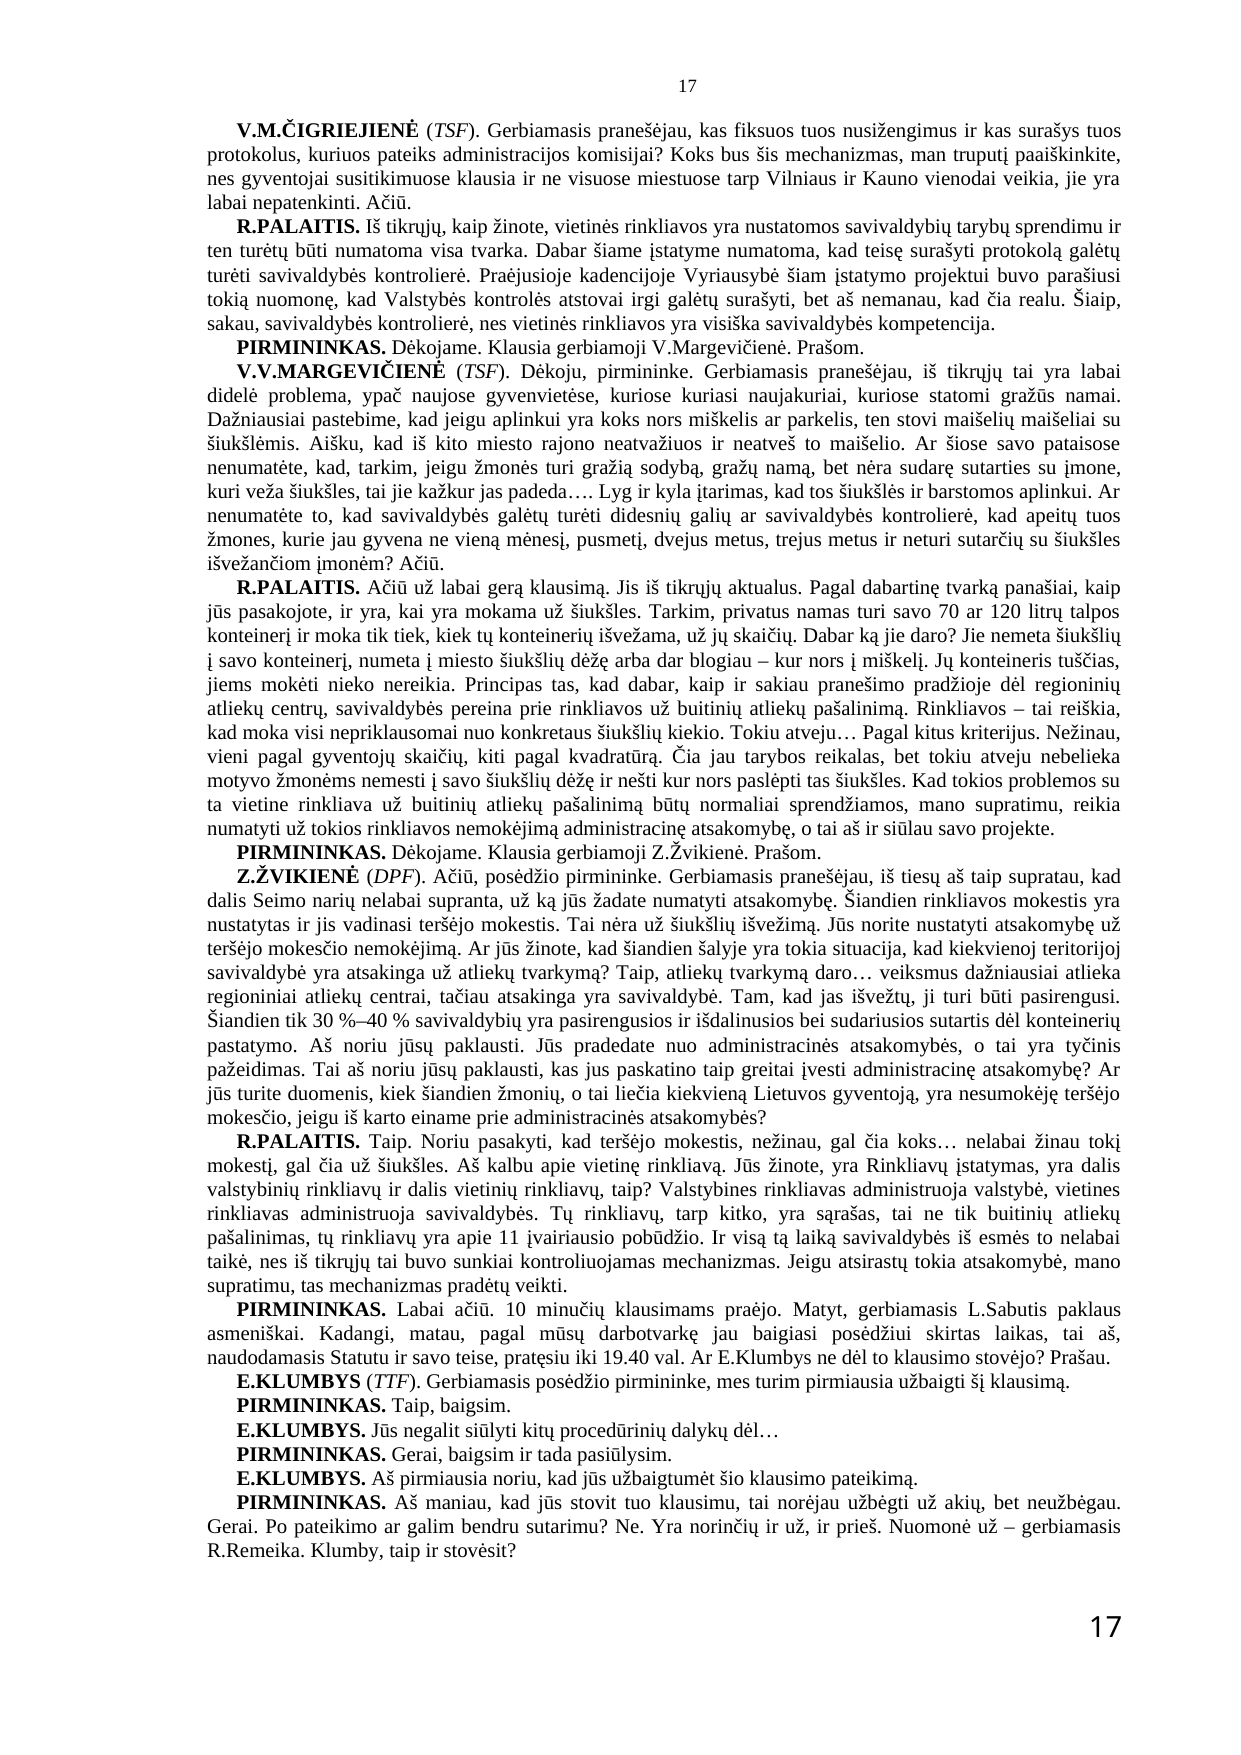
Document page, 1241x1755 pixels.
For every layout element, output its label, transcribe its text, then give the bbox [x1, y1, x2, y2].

text PIRMININKAS. Dėkojame. Klausia gerbiamoji Z.Žvikienė. Prašom. [207, 840, 1122, 864]
text PIRMININKAS. Labai ačiū. 10 minučių klausimams praėjo. Matyt, gerbiamasis L.Sabutis paklaus asmeniškai. Kadangi, matau, pagal mūsų darbotvarkę jau baigiasi posėdžiui skirtas laikas, tai aš, naudodamasis Statutu ir savo teise, pratęsiu iki 19.40 val. Ar E.Klumbys ne dėl to klausimo stovėjo? Prašau. [207, 1297, 1122, 1369]
text PIRMININKAS. Dėkojame. Klausia gerbiamoji V.Margevičienė. Prašom. [207, 335, 1122, 359]
text Z.ŽVIKIENĖ (DPF). Ačiū, posėdžio pirmininke. Gerbiamasis pranešėjau, iš tiesų aš taip supratau, kad dalis Seimo narių nelabai supranta, už ką jūs žadate numatyti atsakomybę. Šiandien rinkliavos mokestis yra nustatytas ir jis vadinasi teršėjo mokestis. Tai nėra už šiukšlių išvežimą. Jūs norite nustatyti atsakomybę už teršėjo mokesčio nemokėjimą. Ar jūs žinote, kad šiandien šalyje yra tokia situacija, kad kiekvienoj teritorijoj savivaldybė yra atsakinga už atliekų tvarkymą? Taip, atliekų tvarkymą daro… veiksmus dažniausiai atlieka regioniniai atliekų centrai, tačiau atsakinga yra savivaldybė. Tam, kad jas išvežtų, ji turi būti pasirengusi. Šiandien tik 30 %–40 % savivaldybių yra pasirengusios ir išdalinusios bei sudariusios sutartis dėl konteinerių pastatymo. Aš noriu jūsų paklausti. Jūs pradedate nuo administracinės atsakomybės, o tai yra tyčinis pažeidimas. Tai aš noriu jūsų paklausti, kas jus paskatino taip greitai įvesti administracinę atsakomybę? Ar jūs turite duomenis, kiek šiandien žmonių, o tai liečia kiekvieną Lietuvos gyventoją, yra nesumokėję teršėjo mokesčio, jeigu iš karto einame prie administracinės atsakomybės? [207, 864, 1122, 1129]
text PIRMININKAS. Gerai, baigsim ir tada pasiūlysim. [207, 1442, 1122, 1466]
text R.PALAITIS. Taip. Noriu pasakyti, kad teršėjo mokestis, nežinau, gal čia koks… nelabai žinau tokį mokestį, gal čia už šiukšles. Aš kalbu apie vietinę rinkliavą. Jūs žinote, yra Rinkliavų įstatymas, yra dalis valstybinių rinkliavų ir dalis vietinių rinkliavų, taip? Valstybines rinkliavas administruoja valstybė, vietines rinkliavas administruoja savivaldybės. Tų rinkliavų, tarp kitko, yra sąrašas, tai ne tik buitinių atliekų pašalinimas, tų rinkliavų yra apie 11 įvairiausio pobūdžio. Ir visą tą laiką savivaldybės iš esmės to nelabai taikė, nes iš tikrųjų tai buvo sunkiai kontroliuojamas mechanizmas. Jeigu atsirastų tokia atsakomybė, mano supratimu, tas mechanizmas pradėtų veikti. [207, 1129, 1122, 1297]
text V.M.ČIGRIEJIENĖ (TSF). Gerbiamasis pranešėjau, kas fiksuos tuos nusižengimus ir kas surašys tuos protokolus, kuriuos pateiks administracijos komisijai? Koks bus šis mechanizmas, man truputį paaiškinkite, nes gyventojai susitikimuose klausia ir ne visuose miestuose tarp Vilniaus ir Kauno vienodai veikia, jie yra labai nepatenkinti. Ačiū. [207, 118, 1122, 214]
text R.PALAITIS. Iš tikrųjų, kaip žinote, vietinės rinkliavos yra nustatomos savivaldybių tarybų sprendimu ir ten turėtų būti numatoma visa tvarka. Dabar šiame įstatyme numatoma, kad teisę surašyti protokolą galėtų turėti savivaldybės kontrolierė. Praėjusioje kadencijoje Vyriausybė šiam įstatymo projektui buvo parašiusi tokią nuomonę, kad Valstybės kontrolės atstovai irgi galėtų surašyti, bet aš nemanau, kad čia realu. Šiaip, sakau, savivaldybės kontrolierė, nes vietinės rinkliavos yra visiška savivaldybės kompetencija. [207, 214, 1122, 335]
text E.KLUMBYS. Jūs negalit siūlyti kitų procedūrinių dalykų dėl… [207, 1417, 1122, 1442]
text PIRMININKAS. Taip, baigsim. [207, 1393, 1122, 1417]
text V.V.MARGEVIČIENĖ (TSF). Dėkoju, pirmininke. Gerbiamasis pranešėjau, iš tikrųjų tai yra labai didelė problema, ypač naujose gyvenvietėse, kuriose kuriasi naujakuriai, kuriose statomi gražūs namai. Dažniausiai pastebime, kad jeigu aplinkui yra koks nors miškelis ar parkelis, ten stovi maišelių maišeliai su šiukšlėmis. Aišku, kad iš kito miesto rajono neatvažiuos ir neatveš to maišelio. Ar šiose savo pataisose nenumatėte, kad, tarkim, jeigu žmonės turi gražią sodybą, gražų namą, bet nėra sudarę sutarties su įmone, kuri veža šiukšles, tai jie kažkur jas padeda…. Lyg ir kyla įtarimas, kad tos šiukšlės ir barstomos aplinkui. Ar nenumatėte to, kad savivaldybės galėtų turėti didesnių galių ar savivaldybės kontrolierė, kad apeitų tuos žmones, kurie jau gyvena ne vieną mėnesį, pusmetį, dvejus metus, trejus metus ir neturi sutarčių su šiukšles išvežančiom įmonėm? Ačiū. [207, 359, 1122, 575]
text E.KLUMBYS. Aš pirmiausia noriu, kad jūs užbaigtumėt šio klausimo pateikimą. [207, 1466, 1122, 1490]
text PIRMININKAS. Aš maniau, kad jūs stovit tuo klausimu, tai norėjau užbėgti už akių, bet neužbėgau. Gerai. Po pateikimo ar galim bendru sutarimu? Ne. Yra norinčių ir už, ir prieš. Nuomonė už – gerbiamasis R.Remeika. Klumby, taip ir stovėsit? [207, 1490, 1122, 1562]
text R.PALAITIS. Ačiū už labai gerą klausimą. Jis iš tikrųjų aktualus. Pagal dabartinę tvarką panašiai, kaip jūs pasakojote, ir yra, kai yra mokama už šiukšles. Tarkim, privatus namas turi savo 70 ar 120 litrų talpos konteinerį ir moka tik tiek, kiek tų konteinerių išvežama, už jų skaičių. Dabar ką jie daro? Jie nemeta šiukšlių į savo konteinerį, numeta į miesto šiukšlių dėžę arba dar blogiau – kur nors į miškelį. Jų konteineris tuščias, jiems mokėti nieko nereikia. Principas tas, kad dabar, kaip ir sakiau pranešimo pradžioje dėl regioninių atliekų centrų, savivaldybės pereina prie rinkliavos už buitinių atliekų pašalinimą. Rinkliavos – tai reiškia, kad moka visi nepriklausomai nuo konkretaus šiukšlių kiekio. Tokiu atveju… Pagal kitus kriterijus. Nežinau, vieni pagal gyventojų skaičių, kiti pagal kvadratūrą. Čia jau tarybos reikalas, bet tokiu atveju nebelieka motyvo žmonėms nemesti į savo šiukšlių dėžę ir nešti kur nors paslėpti tas šiukšles. Kad tokios problemos su ta vietine rinkliava už buitinių atliekų pašalinimą būtų normaliai sprendžiamos, mano supratimu, reikia numatyti už tokios rinkliavos nemokėjimą administracinę atsakomybę, o tai aš ir siūlau savo projekte. [207, 575, 1122, 840]
text E.KLUMBYS (TTF). Gerbiamasis posėdžio pirmininke, mes turim pirmiausia užbaigti šį klausimą. [207, 1369, 1122, 1393]
